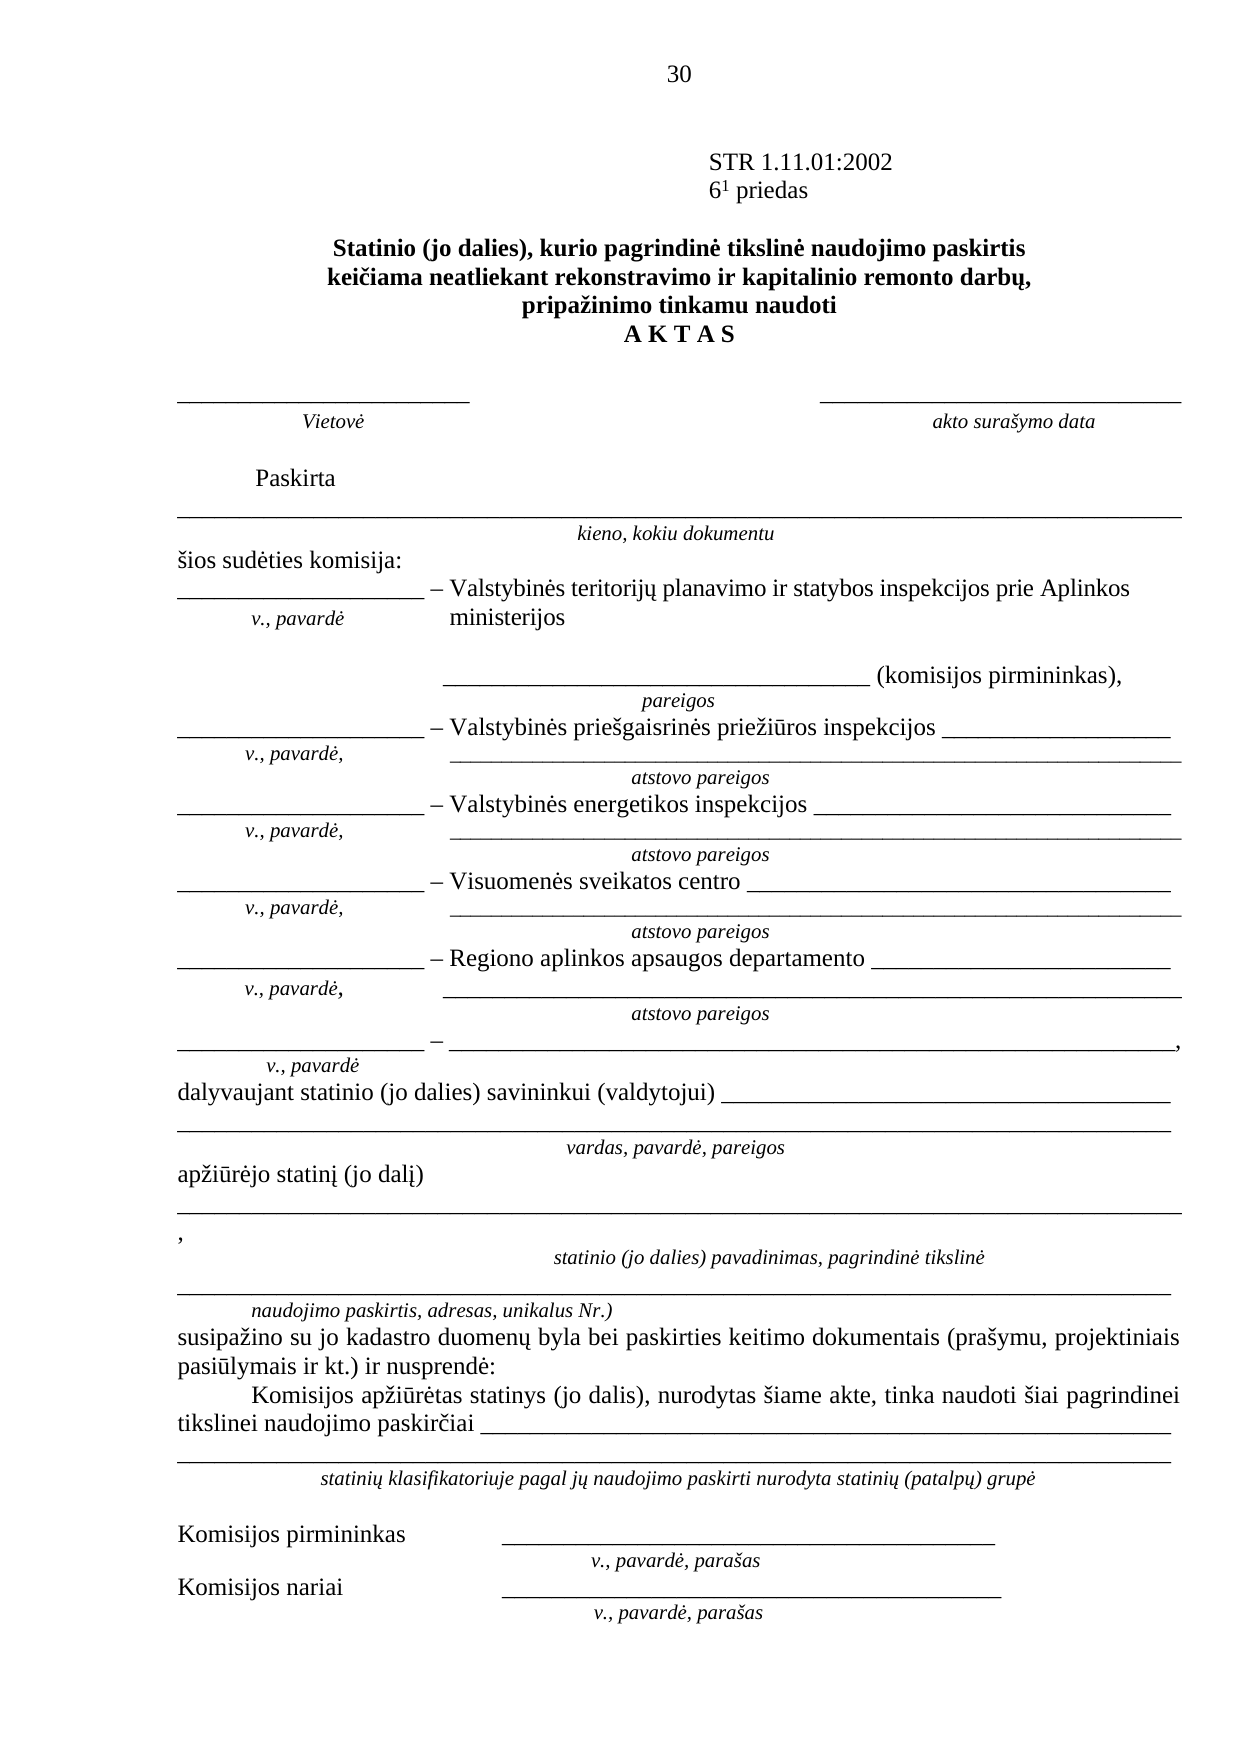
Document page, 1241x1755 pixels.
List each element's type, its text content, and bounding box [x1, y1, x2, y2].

text pareigos [177, 688, 1181, 712]
text – Valstybinės energetikos inspekcijos [177, 789, 1181, 818]
text v., pavardė, [177, 972, 1181, 1001]
text v., pavardė, parašas [177, 1600, 1181, 1624]
text v., pavardė, [177, 895, 1181, 919]
text šios sudėties komisija: [177, 545, 1181, 573]
text keičiama neatliekant rekonstravimo ir kapitalinio remonto darbų, [177, 262, 1181, 291]
text vardas, pavardė, pareigos [177, 1135, 1181, 1159]
text atstovo pareigos [631, 842, 1181, 866]
text pripažinimo tinkamu naudoti [177, 291, 1181, 319]
text v., pavardė ministerijos [177, 602, 1181, 631]
text (komisijos pirmininkas), [443, 660, 1181, 688]
text v., pavardė, [177, 818, 1181, 842]
text STR 1.11.01:2002 [177, 147, 1181, 176]
text statinio (jo dalies) pavadinimas, pagrindinė tikslinė [480, 1245, 1181, 1269]
text Paskirta [177, 463, 1181, 517]
text – , [177, 1025, 1181, 1053]
text 61 priedas [177, 176, 1181, 204]
text kieno, kokiu dokumentu [177, 521, 1181, 545]
text statinių klasifikatoriuje pagal jų naudojimo paskirti nurodyta statinių (patalpų) grupė [177, 1466, 1181, 1490]
text v., pavardė, parašas [177, 1547, 1181, 1572]
text – Valstybinės priešgaisrinės priežiūros inspekcijos [177, 712, 1181, 741]
text AKTAS [177, 319, 1181, 348]
text apžiūrėjo statinį (jo dalį) , [177, 1159, 1181, 1213]
text atstovo pareigos [631, 1001, 1181, 1025]
text atstovo pareigos [631, 765, 1181, 789]
text dalyvaujant statinio (jo dalies) savininkui (valdytojui) [177, 1077, 1181, 1106]
text Komisijos apžiūrėtas statinys (jo dalis), nurodytas šiame akte, tinka naudoti šiai pagrindinei tikslinei naudojimo paskirčiai [177, 1380, 1181, 1437]
text – Regiono aplinkos apsaugos departamento [177, 943, 1181, 972]
text v., pavardė [177, 1053, 1181, 1077]
text atstovo pareigos [631, 919, 1181, 943]
text Statinio (jo dalies), kurio pagrindinė tikslinė naudojimo paskirtis [177, 233, 1181, 262]
text susipažino su jo kadastro duomenų byla bei paskirties keitimo dokumentais (prašymu, projektiniais pasiūlymais ir kt.) ir nusprendė: [177, 1322, 1181, 1380]
text Komisijos pirmininkas [177, 1519, 1181, 1547]
text Komisijos nariai [177, 1572, 1181, 1600]
text – Visuomenės sveikatos centro [177, 866, 1181, 895]
text naudojimo paskirtis, adresas, unikalus Nr.) [177, 1298, 1181, 1322]
text – Valstybinės teritorijų planavimo ir statybos inspekcijos prie Aplinkos [177, 573, 1181, 602]
text Vietovė akto surašymo data [177, 406, 1181, 434]
text apžiūrėjo statinį (jo dalį) , [177, 1214, 1181, 1245]
text v., pavardė, [177, 741, 1181, 765]
